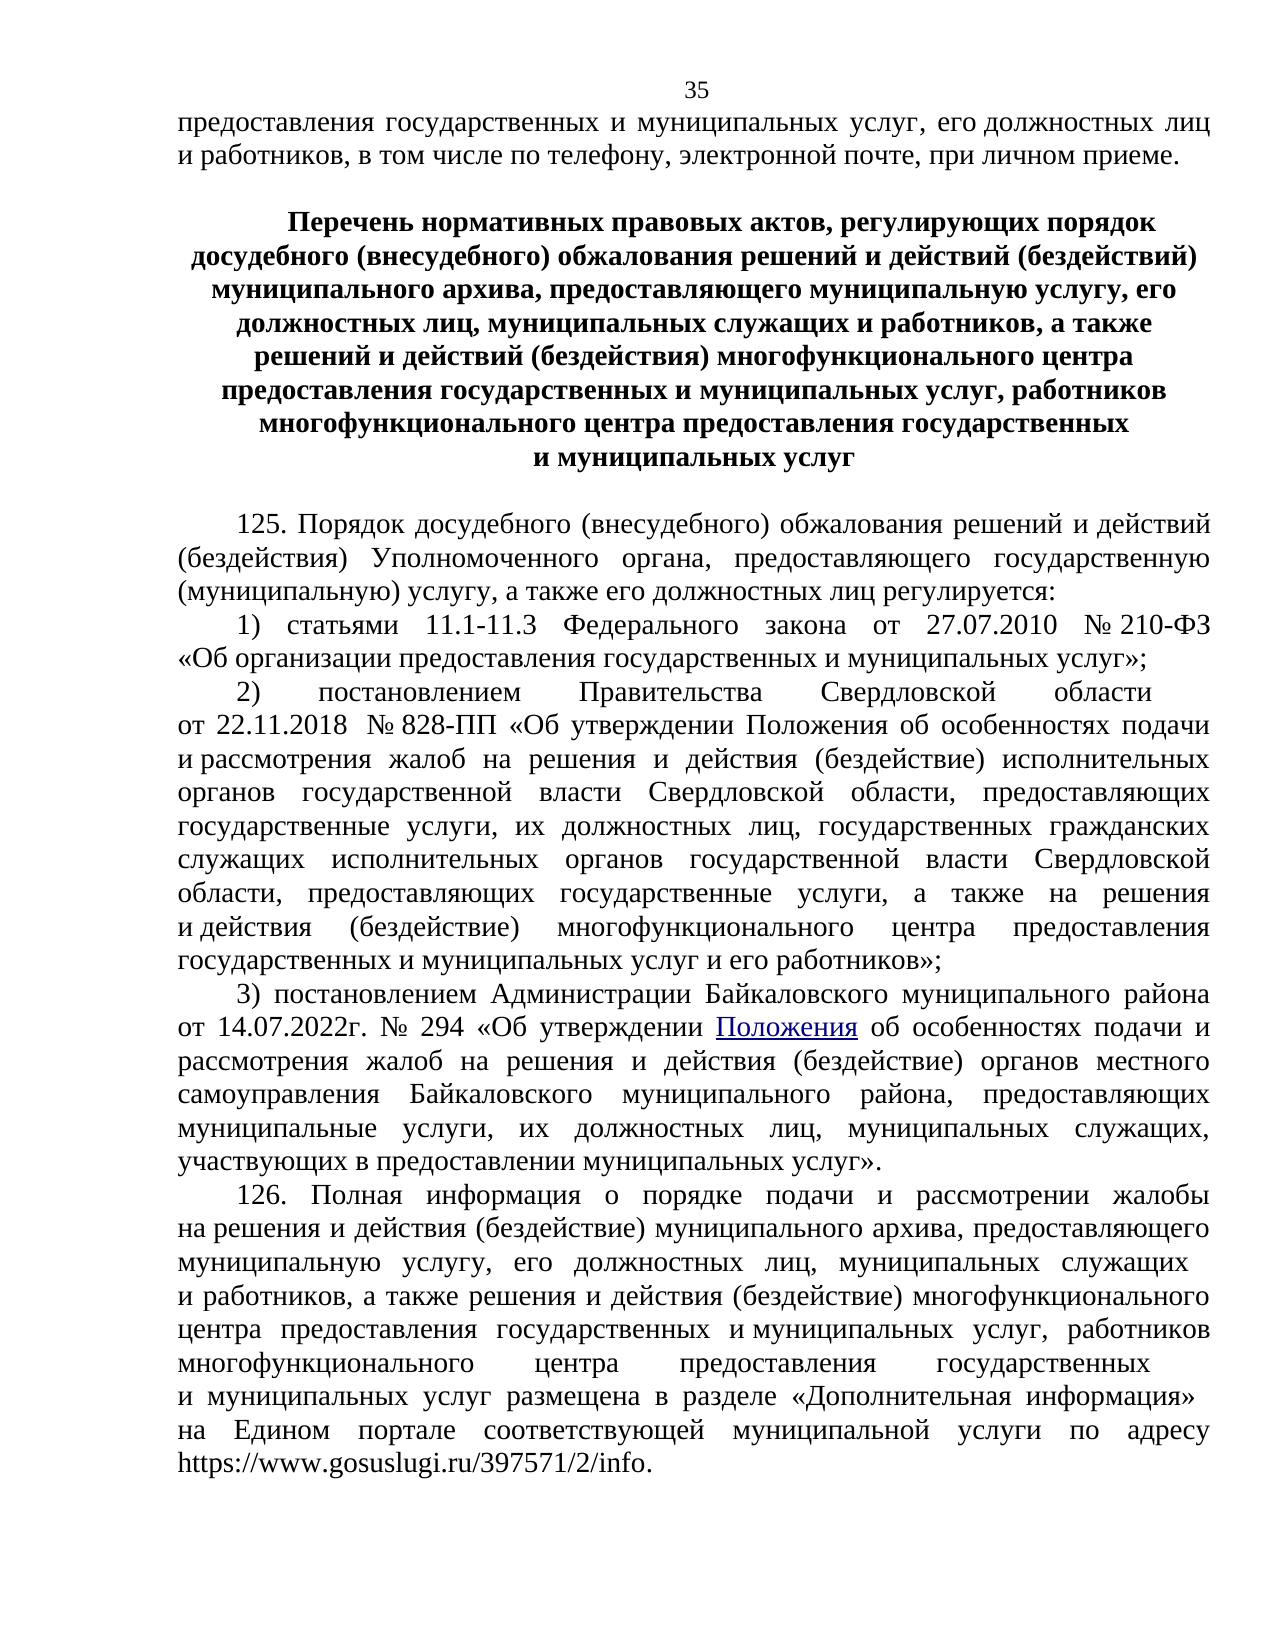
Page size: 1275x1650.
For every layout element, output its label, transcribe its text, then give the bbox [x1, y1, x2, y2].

text 126. Полная информация о порядке подачи и рассмотрении жалобы на решения и действия (бездействие) муниципального архива, предоставляющего муниципальную услугу, его должностных лиц, муниципальных служащих и работников, а также решения и действия (бездействие) многофункционального центра предоставления государственных и муниципальных услуг, работников многофункционального центра предоставления государственных и муниципальных услуг размещена в разделе «Дополнительная информация» на Едином портале соответствующей муниципальной услуги по адресу https://www.gosuslugi.ru/397571/2/info. [177, 1177, 1211, 1479]
text 1) статьями 11.1-11.3 Федерального закона от 27.07.2010 № 210-ФЗ «Об организации предоставления государственных и муниципальных услуг»; [177, 607, 1211, 674]
text 125. Порядок досудебного (внесудебного) обжалования решений и действий (бездействия) Уполномоченного органа, предоставляющего государственную (муниципальную) услугу, а также его должностных лиц регулируется: [177, 506, 1211, 607]
text предоставления государственных и муниципальных услуг, его должностных лиц и работников, в том числе по телефону, электронной почте, при личном приеме. [177, 104, 1211, 171]
text 3) постановлением Администрации Байкаловского муниципального района от 14.07.2022г. № 294 «Об утверждении Положения об особенностях подачи и рассмотрения жалоб на решения и действия (бездействие) органов местного самоуправления Байкаловского муниципального района, предоставляющих муниципальные услуги, их должностных лиц, муниципальных служащих, участвующих в предоставлении муниципальных услуг». [177, 976, 1211, 1177]
text 2) постановлением Правительства Свердловской области от 22.11.2018 № 828-ПП «Об утверждении Положения об особенностях подачи и рассмотрения жалоб на решения и действия (бездействие) исполнительных органов государственной власти Свердловской области, предоставляющих государственные услуги, их должностных лиц, государственных гражданских служащих исполнительных органов государственной власти Свердловской области, предоставляющих государственные услуги, а также на решения и действия (бездействие) многофункционального центра предоставления государственных и муниципальных услуг и его работников»; [177, 674, 1211, 976]
text Перечень нормативных правовых актов, регулирующих порядок досудебного (внесудебного) обжалования решений и действий (бездействий) муниципального архива, предоставляющего муниципальную услугу, его должностных лиц, муниципальных служащих и работников, а также решений и действий (бездействия) многофункционального центра предоставления государственных и муниципальных услуг, работников многофункционального центра предоставления государственных и муниципальных услуг [177, 204, 1211, 473]
